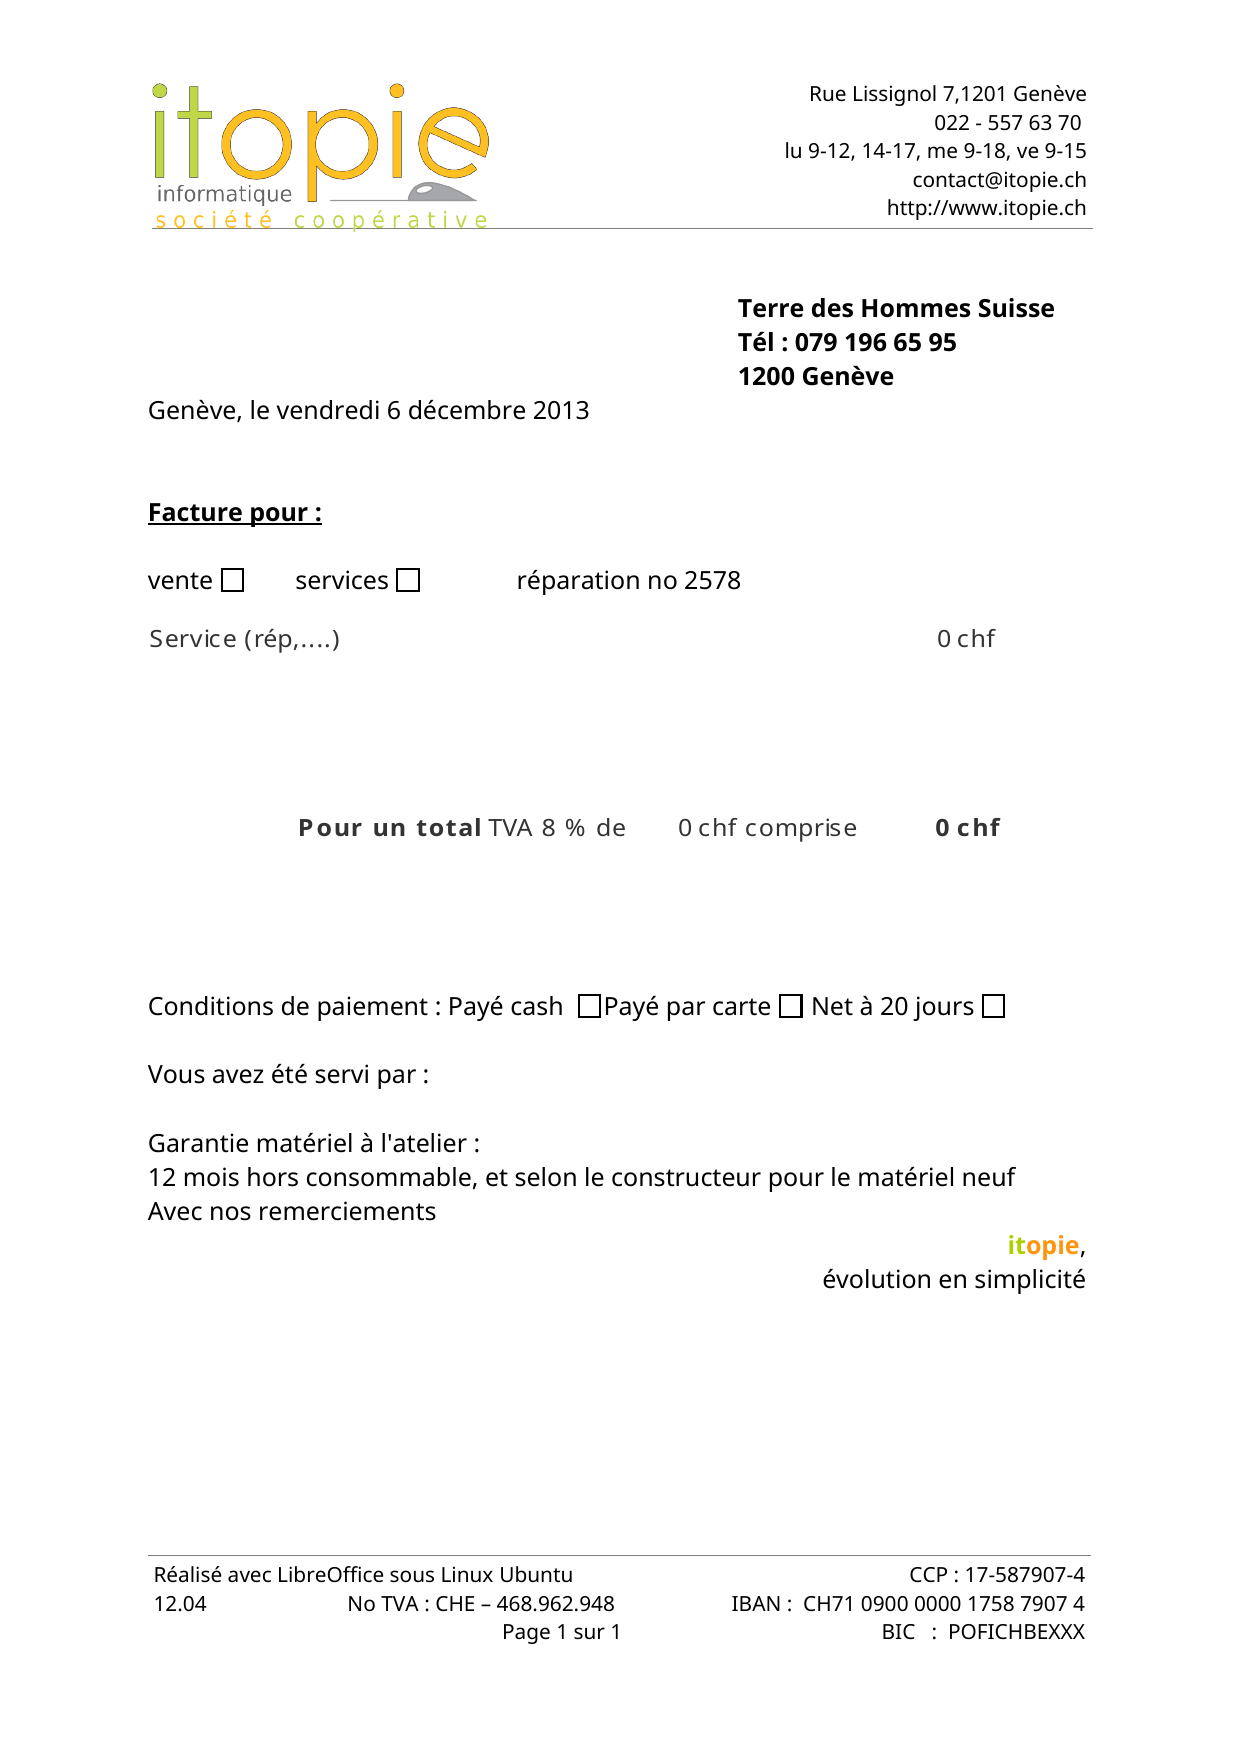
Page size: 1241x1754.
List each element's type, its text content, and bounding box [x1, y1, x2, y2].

text Genève, le vendredi 6 décembre 2013 [148, 392, 1093, 427]
text Tél : 079 196 65 95 [148, 324, 1093, 358]
text itopie, [148, 1227, 1093, 1262]
text Facture pour : [148, 495, 1093, 529]
text vente services réparation no 2578 [148, 563, 1093, 597]
text 1200 Genève [148, 358, 1093, 392]
text évolution en simplicité [148, 1262, 1093, 1296]
text Avec nos remerciements [148, 1193, 1093, 1227]
text 12 mois hors consommable, et selon le constructeur pour le matériel neuf [148, 1159, 1093, 1193]
text Conditions de paiement : Payé cash Payé par carte Net à 20 jours [148, 989, 1093, 1023]
text Vous avez été servi par : [148, 1057, 1093, 1091]
picture [138, 72, 500, 244]
text Terre des Hommes Suisse [148, 290, 1093, 324]
text Garantie matériel à l'atelier : [148, 1125, 1093, 1159]
